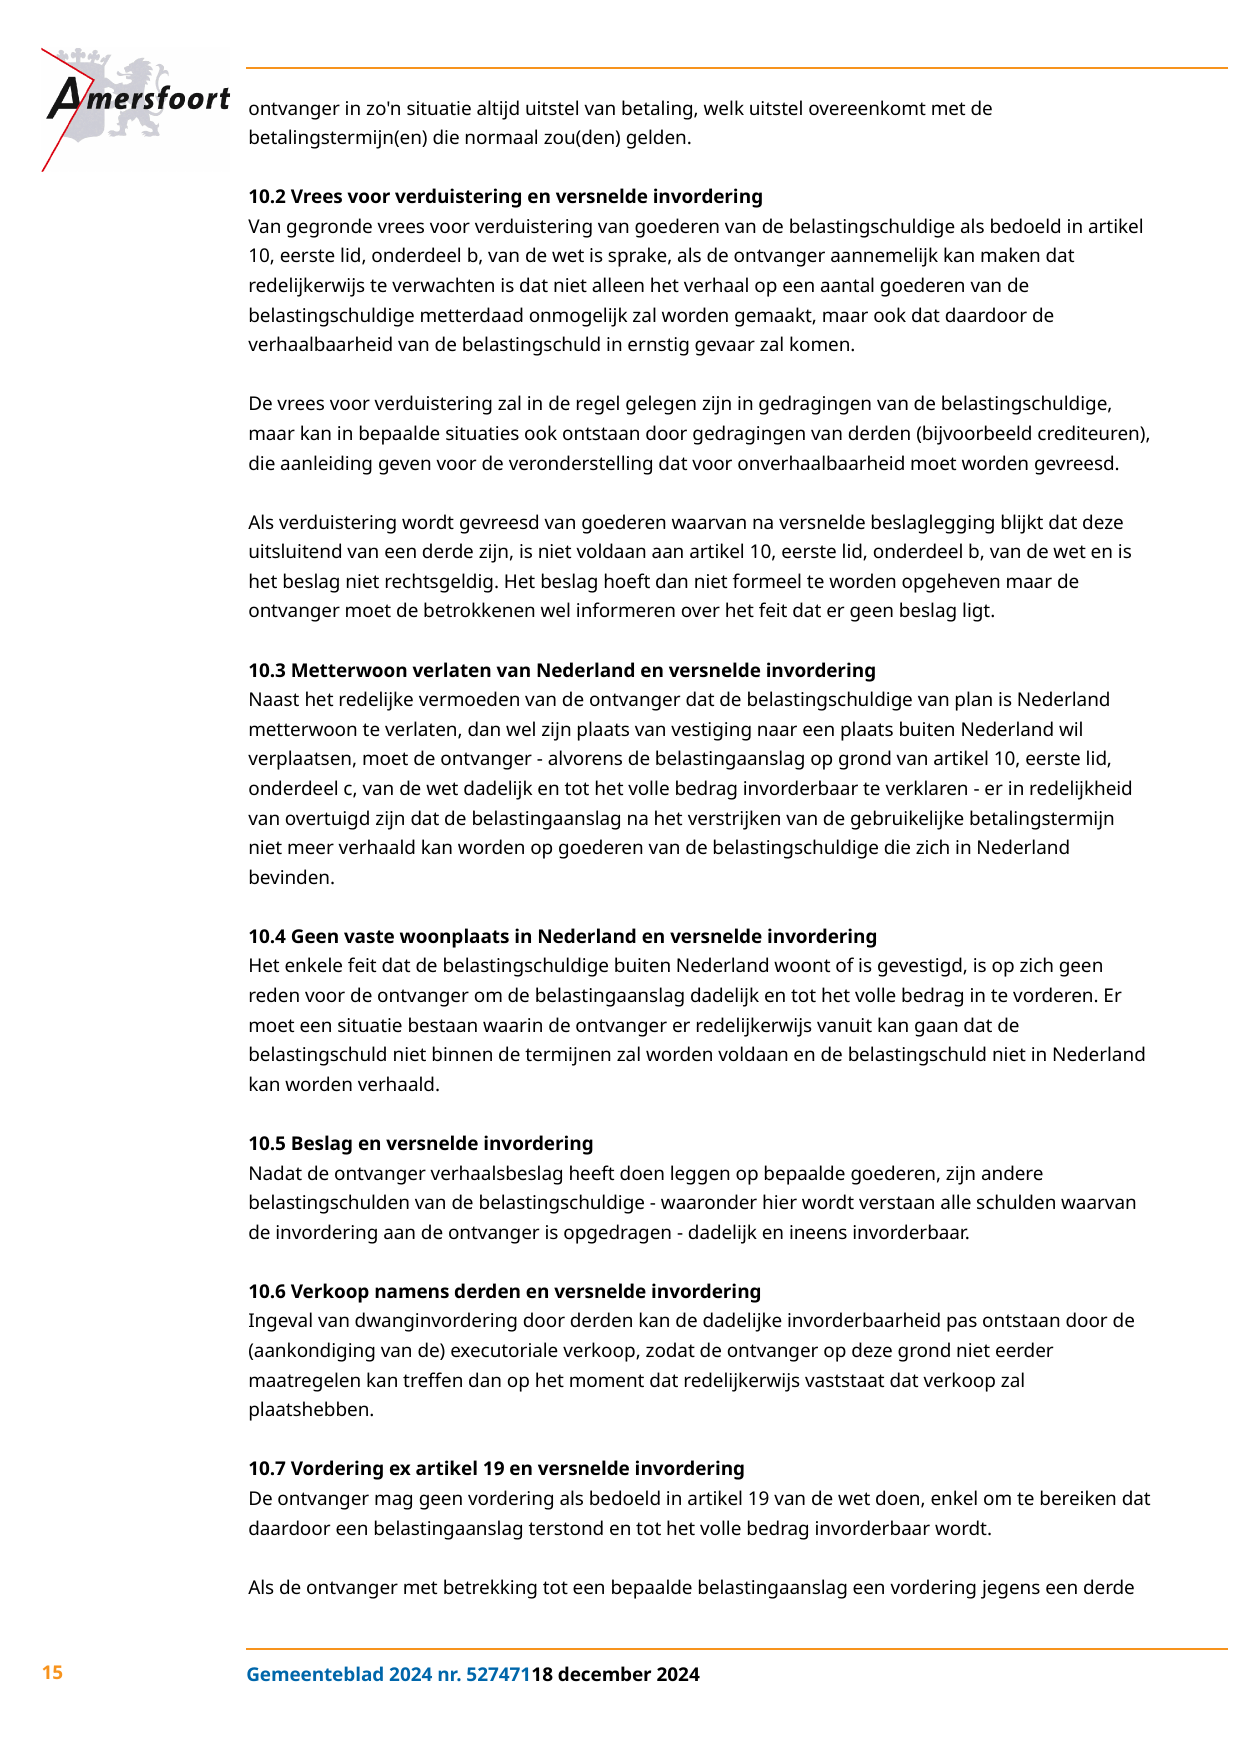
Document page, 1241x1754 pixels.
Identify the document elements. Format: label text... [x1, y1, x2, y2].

picture [41, 47, 231, 172]
text Naast het redelijke vermoeden van de ontvanger dat de belastingschuldige van plan is Nederland metterwoon te verlaten, dan wel zijn plaats van vestiging naar een plaats buiten Nederland wil verplaatsen, moet de ontvanger - alvorens de belastingaanslag op grond van artikel 10, eerste lid, onderdeel c, van de wet dadelijk en tot het volle bedrag invorderbaar te verklaren - er in redelijkheid van overtuigd zijn dat de belastingaanslag na het verstrijken van de gebruikelijke betalingstermijn niet meer verhaald kan worden op goederen van de belastingschuldige die zich in Nederland bevinden. [248, 686, 1152, 890]
text De vrees voor verduistering zal in de regel gelegen zijn in gedragingen van de belastingschuldige, maar kan in bepaalde situaties ook ontstaan door gedragingen van derden (bijvoorbeeld crediteuren), die aanleiding geven voor de veronderstelling dat voor onverhaalbaarheid moet worden gevreesd. [248, 391, 1152, 476]
text Nadat de ontvanger verhaalsbeslag heeft doen leggen op bepaalde goederen, zijn andere belastingschulden van de belastingschuldige - waaronder hier wordt verstaan alle schulden waarvan de invordering aan de ontvanger is opgedragen - dadelijk en ineens invorderbaar. [248, 1160, 1152, 1245]
text Het enkele feit dat de belastingschuldige buiten Nederland woont of is gevestigd, is op zich geen reden voor de ontvanger om de belastingaanslag dadelijk en tot het volle bedrag in te vorderen. Er moet een situatie bestaan waarin de ontvanger er redelijkerwijs vanuit kan gaan dat de belastingschuld niet binnen de termijnen zal worden voldaan en de belastingschuld niet in Nederland kan worden verhaald. [248, 953, 1152, 1097]
text 10.5 Beslag en versnelde invordering [248, 1130, 1152, 1156]
text 10.2 Vrees voor verduistering en versnelde invordering [248, 183, 1152, 209]
text Ingeval van dwanginvordering door derden kan de dadelijke invorderbaarheid pas ontstaan door de (aankondiging van de) executoriale verkoop, zodat de ontvanger op deze grond niet eerder maatregelen kan treffen dan op het moment dat redelijkerwijs vaststaat dat verkoop zal plaatshebben. [248, 1308, 1152, 1422]
text 10.7 Vordering ex artikel 19 en versnelde invordering [248, 1456, 1152, 1481]
text 10.4 Geen vaste woonplaats in Nederland en versnelde invordering [248, 923, 1152, 949]
text ontvanger in zo'n situatie altijd uitstel van betaling, welk uitstel overeenkomt met de betalingstermijn(en) die normaal zou(den) gelden. [248, 95, 1152, 150]
text Van gegronde vrees voor verduistering van goederen van de belastingschuldige als bedoeld in artikel 10, eerste lid, onderdeel b, van de wet is sprake, als de ontvanger aannemelijk kan maken dat redelijkerwijs te verwachten is dat niet alleen het verhaal op een aantal goederen van de belastingschuldige metterdaad onmogelijk zal worden gemaakt, maar ook dat daardoor de verhaalbaarheid van de belastingschuld in ernstig gevaar zal komen. [248, 213, 1152, 357]
text Als verduistering wordt gevreesd van goederen waarvan na versnelde beslaglegging blijkt dat deze uitsluitend van een derde zijn, is niet voldaan aan artikel 10, eerste lid, onderdeel b, van de wet en is het beslag niet rechtsgeldig. Het beslag hoeft dan niet formeel te worden opgeheven maar de ontvanger moet de betrokkenen wel informeren over het feit dat er geen beslag ligt. [248, 509, 1152, 623]
text 10.3 Metterwoon verlaten van Nederland en versnelde invordering [248, 657, 1152, 683]
text 10.6 Verkoop namens derden en versnelde invordering [248, 1278, 1152, 1304]
text De ontvanger mag geen vordering als bedoeld in artikel 19 van de wet doen, enkel om te bereiken dat daardoor een belastingaanslag terstond en tot het volle bedrag invorderbaar wordt. [248, 1485, 1152, 1541]
text Als de ontvanger met betrekking tot een bepaalde belastingaanslag een vordering jegens een derde [248, 1574, 1152, 1600]
